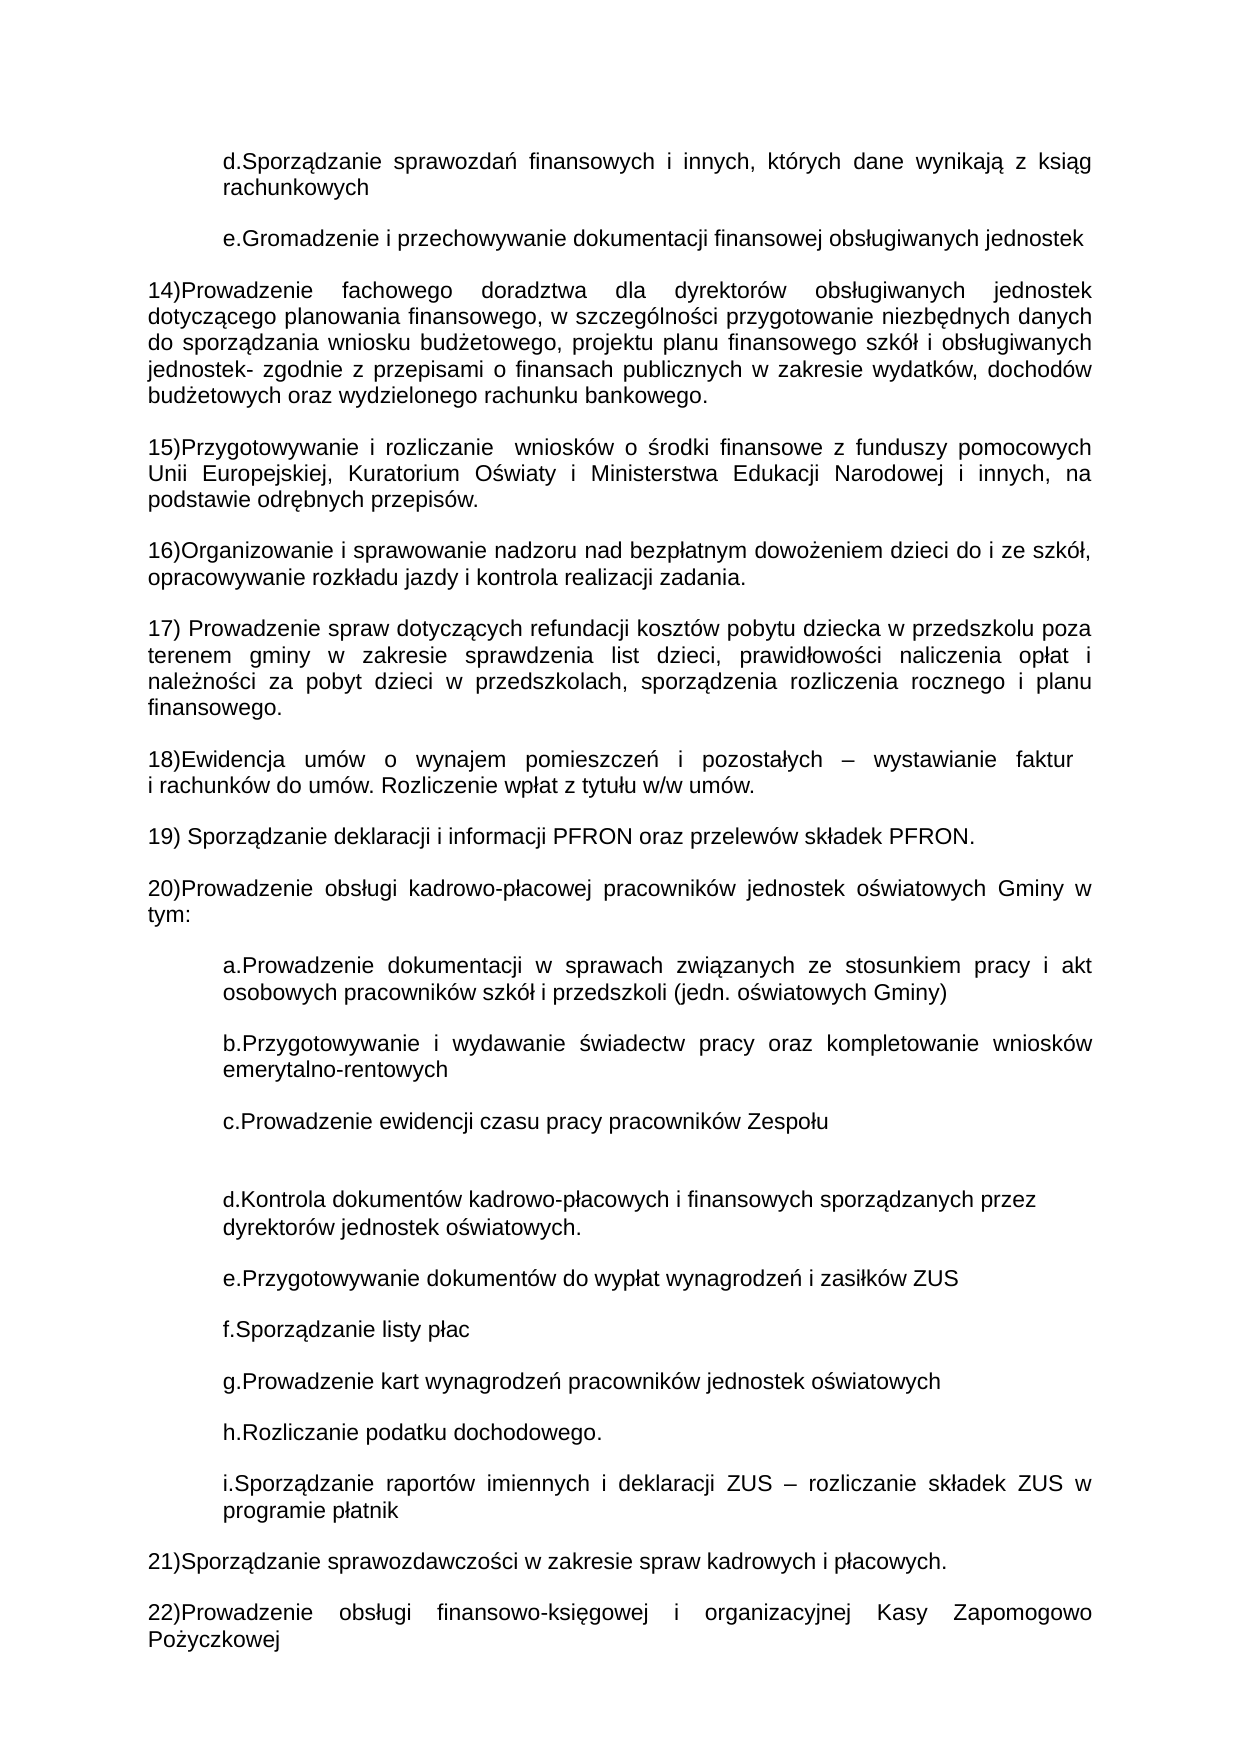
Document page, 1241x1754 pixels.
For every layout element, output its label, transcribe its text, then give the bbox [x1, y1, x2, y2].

list Prowadzenie kart wynagrodzeń pracowników jednostek oświatowych [223, 1368, 1092, 1394]
list Sporządzanie sprawozdań finansowych i innych, których dane wynikają z ksiąg rachunkowych [223, 148, 1092, 200]
list Przygotowywanie dokumentów do wypłat wynagrodzeń i zasiłków ZUS [223, 1265, 1092, 1291]
list Sporządzanie deklaracji i informacji PFRON oraz przelewów składek PFRON. [148, 823, 1092, 850]
list Prowadzenie ewidencji czasu pracy pracowników Zespołu [223, 1108, 1092, 1134]
list Sporządzanie sprawozdawczości w zakresie spraw kadrowych i płacowych. [148, 1548, 1092, 1574]
list Prowadzenie obsługi kadrowo-płacowej pracowników jednostek oświatowych Gminy w tym: [148, 875, 1092, 927]
list Organizowanie i sprawowanie nadzoru nad bezpłatnym dowożeniem dzieci do i ze szkół, opracowywanie rozkładu jazdy i kontrola realizacji zadania. [148, 537, 1092, 590]
list Rozliczanie podatku dochodowego. [223, 1419, 1092, 1445]
list Przygotowywanie i rozliczanie wniosków o środki finansowe z funduszy pomocowych Unii Europejskiej, Kuratorium Oświaty i Ministerstwa Edukacji Narodowej i innych, na podstawie odrębnych przepisów. [148, 433, 1092, 512]
list Kontrola dokumentów kadrowo-płacowych i finansowych sporządzanych przez dyrektorów jednostek oświatowych. [223, 1186, 1092, 1240]
list Gromadzenie i przechowywanie dokumentacji finansowej obsługiwanych jednostek [223, 225, 1092, 252]
list Ewidencja umów o wynajem pomieszczeń i pozostałych – wystawianie faktur i rachunków do umów. Rozliczenie wpłat z tytułu w/w umów. [148, 746, 1092, 798]
list Prowadzenie dokumentacji w sprawach związanych ze stosunkiem pracy i akt osobowych pracowników szkół i przedszkoli (jedn. oświatowych Gminy) [223, 952, 1092, 1005]
list Przygotowywanie i wydawanie świadectw pracy oraz kompletowanie wniosków emerytalno-rentowych [223, 1030, 1092, 1083]
list Prowadzenie fachowego doradztwa dla dyrektorów obsługiwanych jednostek dotyczącego planowania finansowego, w szczególności przygotowanie niezbędnych danych do sporządzania wniosku budżetowego, projektu planu finansowego szkół i obsługiwanych jednostek- zgodnie z przepisami o finansach publicznych w zakresie wydatków, dochodów budżetowych oraz wydzielonego rachunku bankowego. [148, 277, 1092, 408]
list Sporządzanie raportów imiennych i deklaracji ZUS – rozliczanie składek ZUS w programie płatnik [223, 1470, 1092, 1523]
list Prowadzenie obsługi finansowo-księgowej i organizacyjnej Kasy Zapomogowo Pożyczkowej [148, 1599, 1092, 1652]
list Sporządzanie listy płac [223, 1316, 1092, 1343]
list Prowadzenie spraw dotyczących refundacji kosztów pobytu dziecka w przedszkolu poza terenem gminy w zakresie sprawdzenia list dzieci, prawidłowości naliczenia opłat i należności za pobyt dzieci w przedszkolach, sporządzenia rozliczenia rocznego i planu finansowego. [148, 615, 1092, 721]
